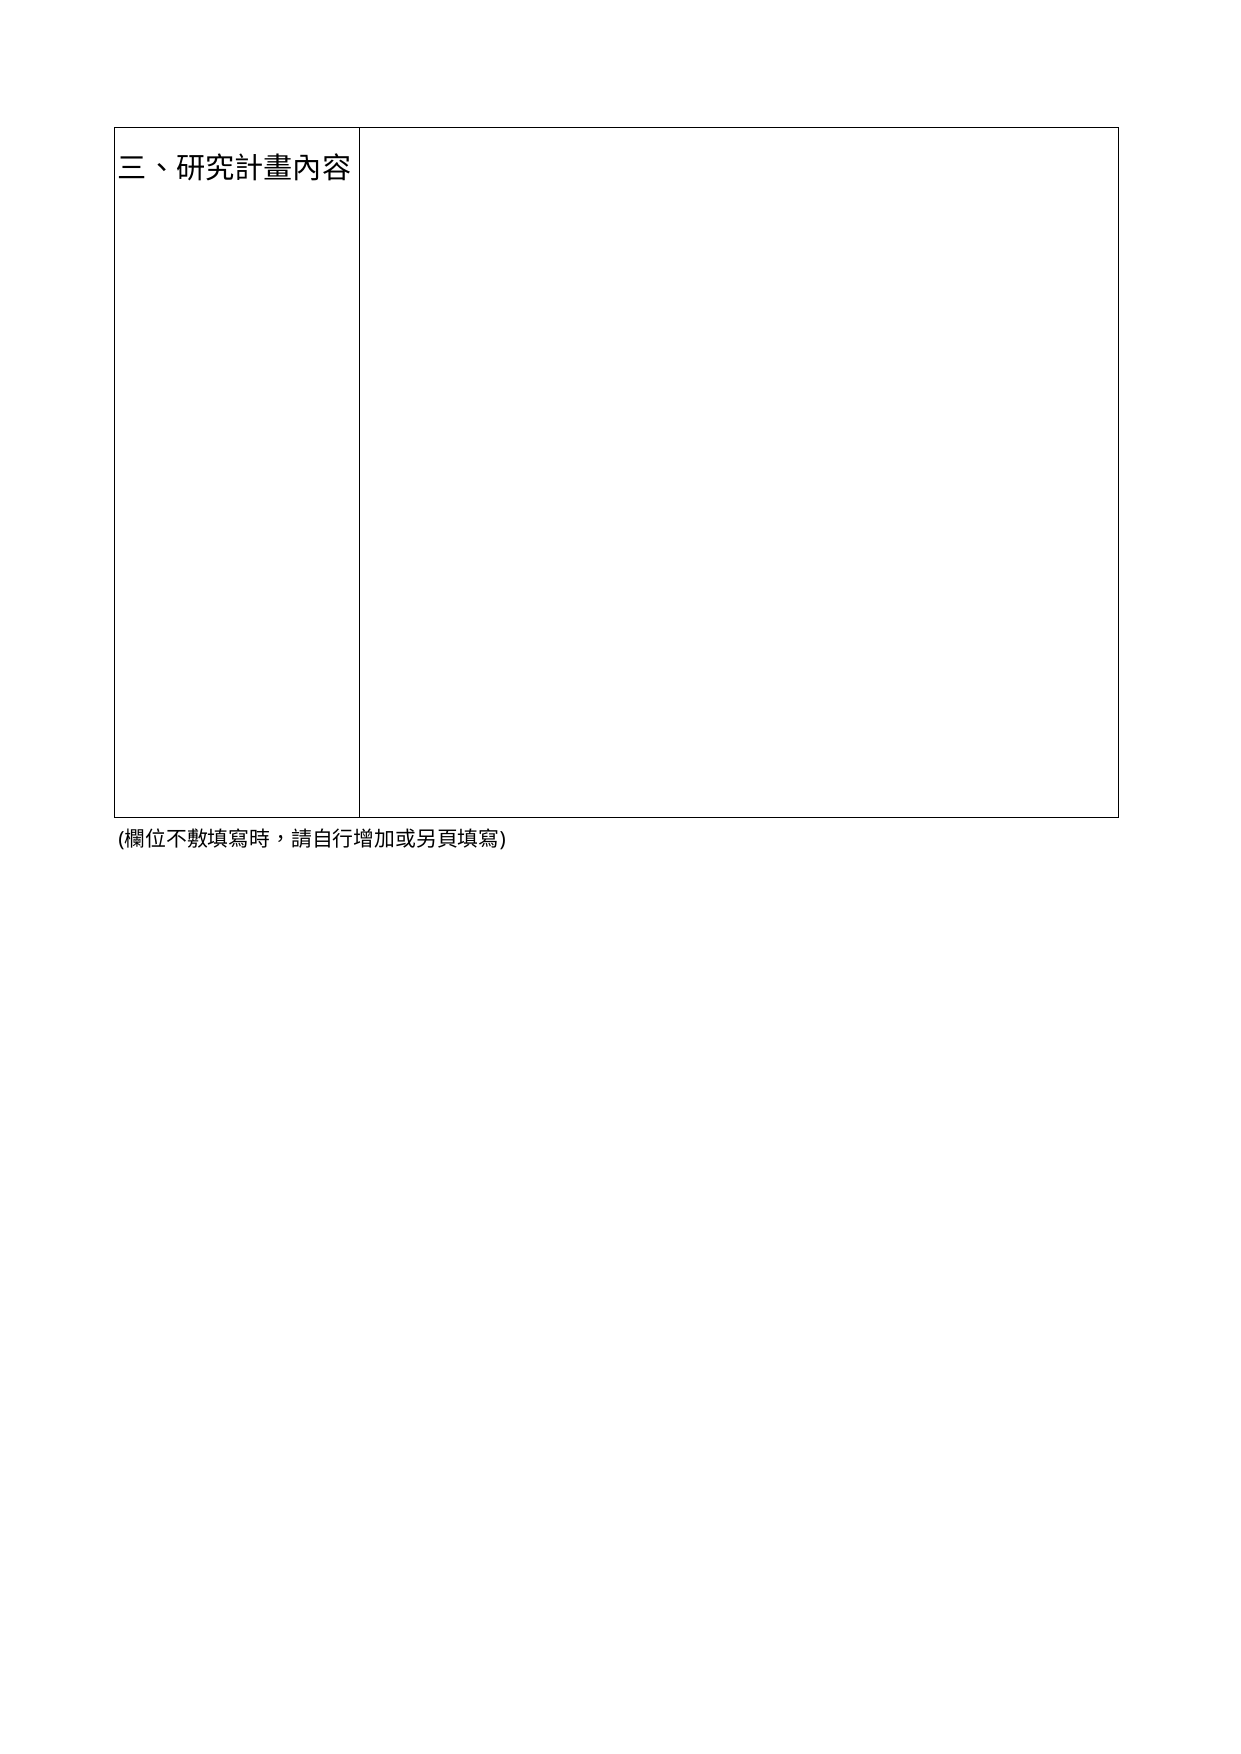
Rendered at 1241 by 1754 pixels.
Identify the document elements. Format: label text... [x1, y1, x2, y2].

text (欄位不敷填寫時，請自行增加或另頁填寫) [118, 818, 1122, 856]
table_cell 三、研究計畫內容 [115, 128, 359, 817]
table_cell [360, 128, 1118, 817]
